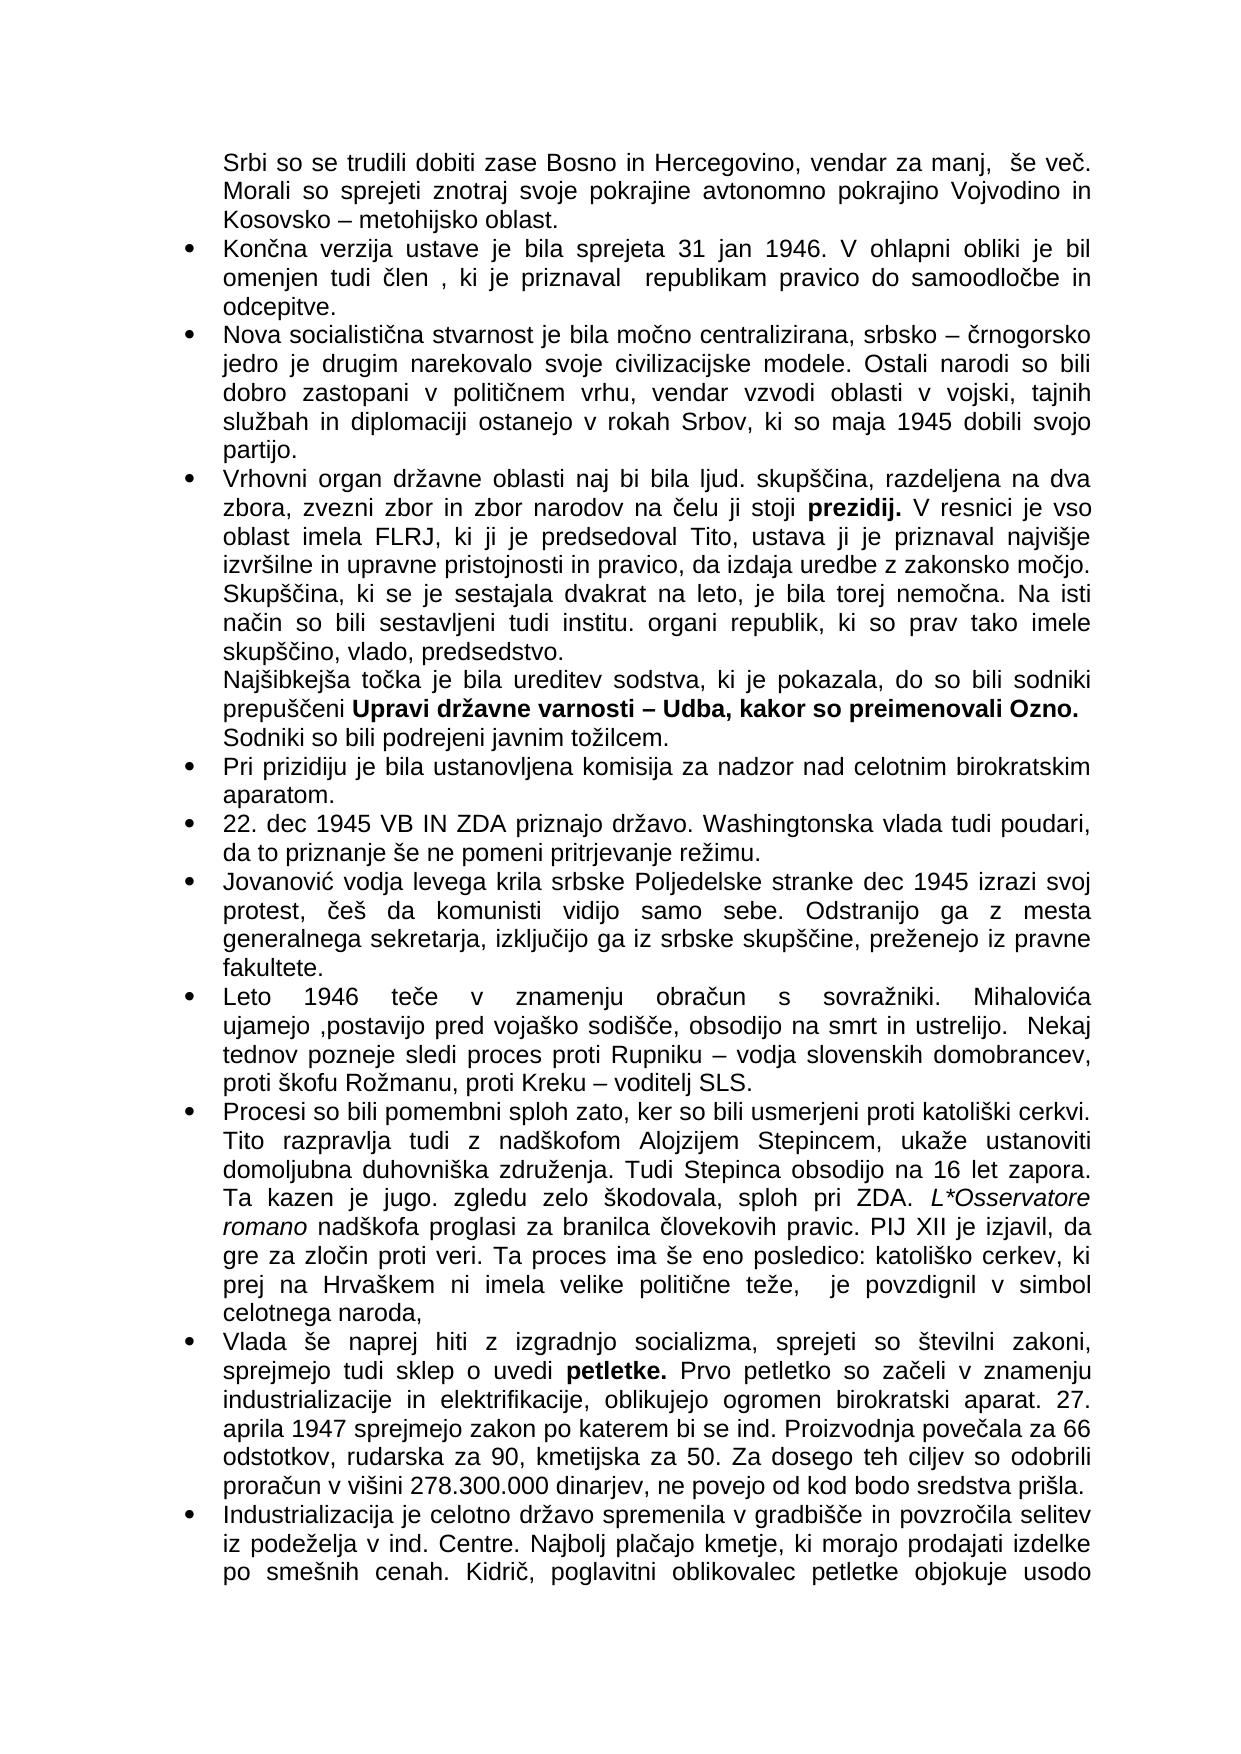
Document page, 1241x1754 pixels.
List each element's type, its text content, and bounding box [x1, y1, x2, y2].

text Srbi so se trudili dobiti zase Bosno in Hercegovino, vendar za manj, še več. Morali so sprejeti znotraj svoje pokrajine avtonomno pokrajino Vojvodino in Kosovsko – metohijsko oblast. [223, 148, 1093, 234]
list Jovanović vodja levega krila srbske Poljedelske stranke dec 1945 izrazi svoj protest, češ da komunisti vidijo samo sebe. Odstranijo ga z mesta generalnega sekretarja, izključijo ga iz srbske skupščine, preženejo iz pravne fakultete. [185, 867, 1093, 982]
text Najšibkejša točka je bila ureditev sodstva, ki je pokazala, do so bili sodniki prepuščeni Upravi državne varnosti – Udba, kakor so preimenovali Ozno. [223, 665, 1093, 723]
list Pri prizidiju je bila ustanovljena komisija za nadzor nad celotnim birokratskim aparatom. [185, 752, 1093, 809]
list Vrhovni organ državne oblasti naj bi bila ljud. skupščina, razdeljena na dva zbora, zvezni zbor in zbor narodov na čelu ji stoji prezidij. V resnici je vso oblast imela FLRJ, ki ji je predsedoval Tito, ustava ji je priznaval najvišje izvršilne in upravne pristojnosti in pravico, da izdaja uredbe z zakonsko močjo. Skupščina, ki se je sestajala dvakrat na leto, je bila torej nemočna. Na isti način so bili sestavljeni tudi institu. organi republik, ki so prav tako imele skupščino, vlado, predsedstvo. [185, 464, 1093, 665]
list Nova socialistična stvarnost je bila močno centralizirana, srbsko – črnogorsko jedro je drugim narekovalo svoje civilizacijske modele. Ostali narodi so bili dobro zastopani v političnem vrhu, vendar vzvodi oblasti v vojski, tajnih službah in diplomaciji ostanejo v rokah Srbov, ki so maja 1945 dobili svojo partijo. [185, 320, 1093, 464]
list Vlada še naprej hiti z izgradnjo socializma, sprejeti so številni zakoni, sprejmejo tudi sklep o uvedi petletke. Prvo petletko so začeli v znamenju industrializacije in elektrifikacije, oblikujejo ogromen birokratski aparat. 27. aprila 1947 sprejmejo zakon po katerem bi se ind. Proizvodnja povečala za 66 odstotkov, rudarska za 90, kmetijska za 50. Za dosego teh ciljev so odobrili proračun v višini 278.300.000 dinarjev, ne povejo od kod bodo sredstva prišla. [185, 1327, 1093, 1500]
list Leto 1946 teče v znamenju obračun s sovražniki. Mihalovića ujamejo ,postavijo pred vojaško sodišče, obsodijo na smrt in ustrelijo. Nekaj tednov pozneje sledi proces proti Rupniku – vodja slovenskih domobrancev, proti škofu Rožmanu, proti Kreku – voditelj SLS. [185, 982, 1093, 1097]
list Industrializacija je celotno državo spremenila v gradbišče in povzročila selitev iz podeželja v ind. Centre. Najbolj plačajo kmetje, ki morajo prodajati izdelke po smešnih cenah. Kidrič, poglavitni oblikovalec petletke objokuje usodo [185, 1500, 1093, 1586]
list 22. dec 1945 VB IN ZDA priznajo državo. Washingtonska vlada tudi poudari, da to priznanje še ne pomeni pritrjevanje režimu. [185, 809, 1093, 867]
list Procesi so bili pomembni sploh zato, ker so bili usmerjeni proti katoliški cerkvi. Tito razpravlja tudi z nadškofom Alojzijem Stepincem, ukaže ustanoviti domoljubna duhovniška združenja. Tudi Stepinca obsodijo na 16 let zapora. Ta kazen je jugo. zgledu zelo škodovala, sploh pri ZDA. L*Osservatore romano nadškofa proglasi za branilca človekovih pravic. PIJ XII je izjavil, da gre za zločin proti veri. Ta proces ima še eno posledico: katoliško cerkev, ki prej na Hrvaškem ni imela velike politične teže, je povzdignil v simbol celotnega naroda, [185, 1097, 1093, 1327]
list Končna verzija ustave je bila sprejeta 31 jan 1946. V ohlapni obliki je bil omenjen tudi člen , ki je priznaval republikam pravico do samoodločbe in odcepitve. [185, 234, 1093, 320]
text Sodniki so bili podrejeni javnim tožilcem. [223, 723, 1093, 752]
